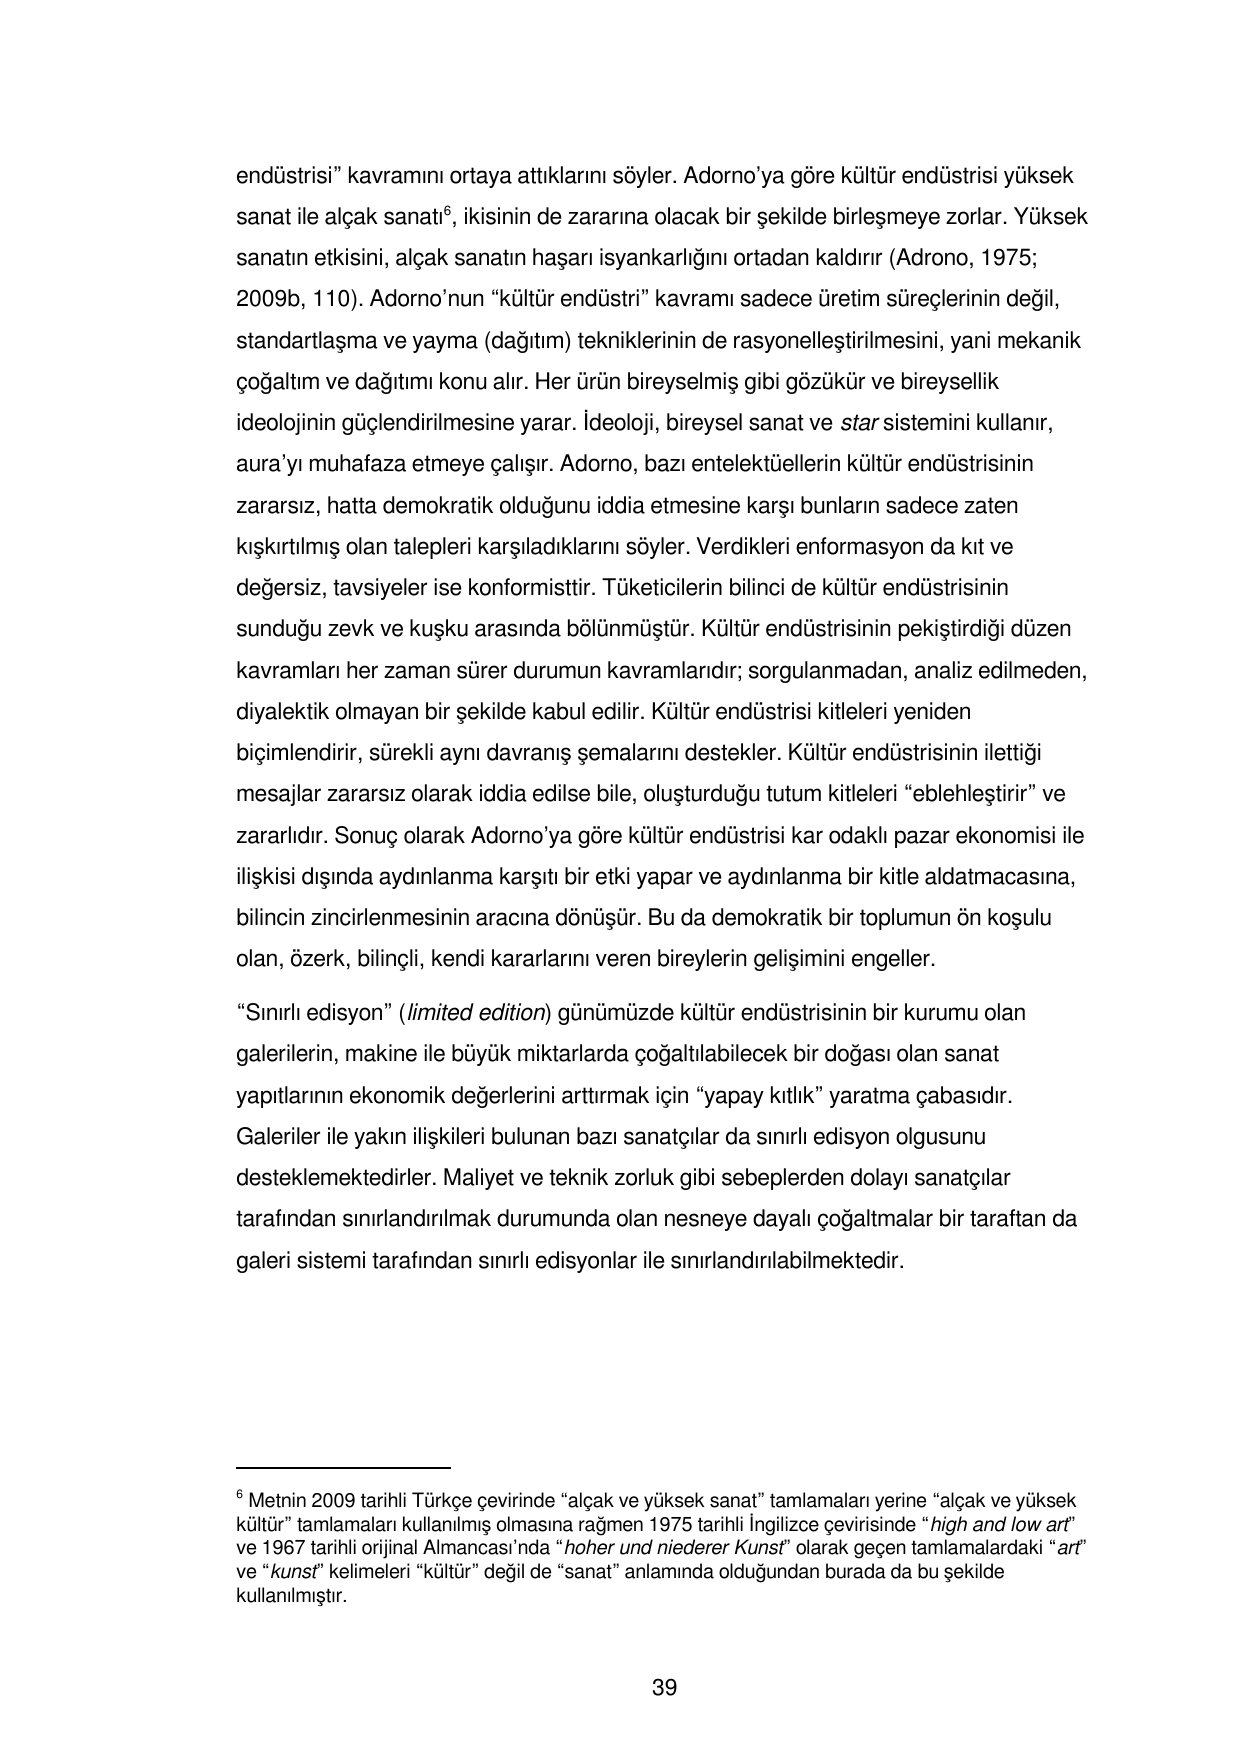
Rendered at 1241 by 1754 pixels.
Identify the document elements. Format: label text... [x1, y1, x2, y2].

text Metnin 2009 tarihli Türkçe çevirinde “alçak ve yüksek sanat” tamlamaları yerine “alçak ve yüksek kültür” tamlamaları kullanılmış olmasına rağmen 1975 tarihli İngilizce çevirisinde “high and low art” ve 1967 tarihli orijinal Almancası’nda “hoher und niederer Kunst” olarak geçen tamlamalardaki “art” ve “kunst” kelimeleri “kültür” değil de “sanat” anlamında olduğundan burada da bu şekilde kullanılmıştır. [236, 1486, 1093, 1606]
text endüstrisi” kavramını ortaya attıklarını söyler. Adorno’ya göre kültür endüstrisi yüksek sanat ile alçak sanatı, ikisinin de zararına olacak bir şekilde birleşmeye zorlar. Yüksek sanatın etkisini, alçak sanatın haşarı isyankarlığını ortadan kaldırır (Adrono, 1975; 2009b, 110). Adorno’nun “kültür endüstri” kavramı sadece üretim süreçlerinin değil, standartlaşma ve yayma (dağıtım) tekniklerinin de rasyonelleştirilmesini, yani mekanik çoğaltım ve dağıtımı konu alır. Her ürün bireyselmiş gibi gözükür ve bireysellik ideolojinin güçlendirilmesine yarar. İdeoloji, bireysel sanat ve star sistemini kullanır, aura’yı muhafaza etmeye çalışır. Adorno, bazı entelektüellerin kültür endüstrisinin zararsız, hatta demokratik olduğunu iddia etmesine karşı bunların sadece zaten kışkırtılmış olan talepleri karşıladıklarını söyler. Verdikleri enformasyon da kıt ve değersiz, tavsiyeler ise konformisttir. Tüketicilerin bilinci de kültür endüstrisinin sunduğu zevk ve kuşku arasında bölünmüştür. Kültür endüstrisinin pekiştirdiği düzen kavramları her zaman sürer durumun kavramlarıdır; sorgulanmadan, analiz edilmeden, diyalektik olmayan bir şekilde kabul edilir. Kültür endüstrisi kitleleri yeniden biçimlendirir, sürekli aynı davranış şemalarını destekler. Kültür endüstrisinin ilettiği mesajlar zararsız olarak iddia edilse bile, oluşturduğu tutum kitleleri “eblehleştirir” ve zararlıdır. Sonuç olarak Adorno’ya göre kültür endüstrisi kar odaklı pazar ekonomisi ile ilişkisi dışında aydınlanma karşıtı bir etki yapar ve aydınlanma bir kitle aldatmacasına, bilincin zincirlenmesinin aracına dönüşür. Bu da demokratik bir toplumun ön koşulu olan, özerk, bilinçli, kendi kararlarını veren bireylerin gelişimini engeller. [236, 160, 1093, 971]
text “Sınırlı edisyon” (limited edition) günümüzde kültür endüstrisinin bir kurumu olan galerilerin, makine ile büyük miktarlarda çoğaltılabilecek bir doğası olan sanat yapıtlarının ekonomik değerlerini arttırmak için “yapay kıtlık” yaratma çabasıdır. Galeriler ile yakın ilişkileri bulunan bazı sanatçılar da sınırlı edisyon olgusunu desteklemektedirler. Maliyet ve teknik zorluk gibi sebeplerden dolayı sanatçılar tarafından sınırlandırılmak durumunda olan nesneye dayalı çoğaltmalar bir taraftan da galeri sistemi tarafından sınırlı edisyonlar ile sınırlandırılabilmektedir. [236, 998, 1093, 1273]
